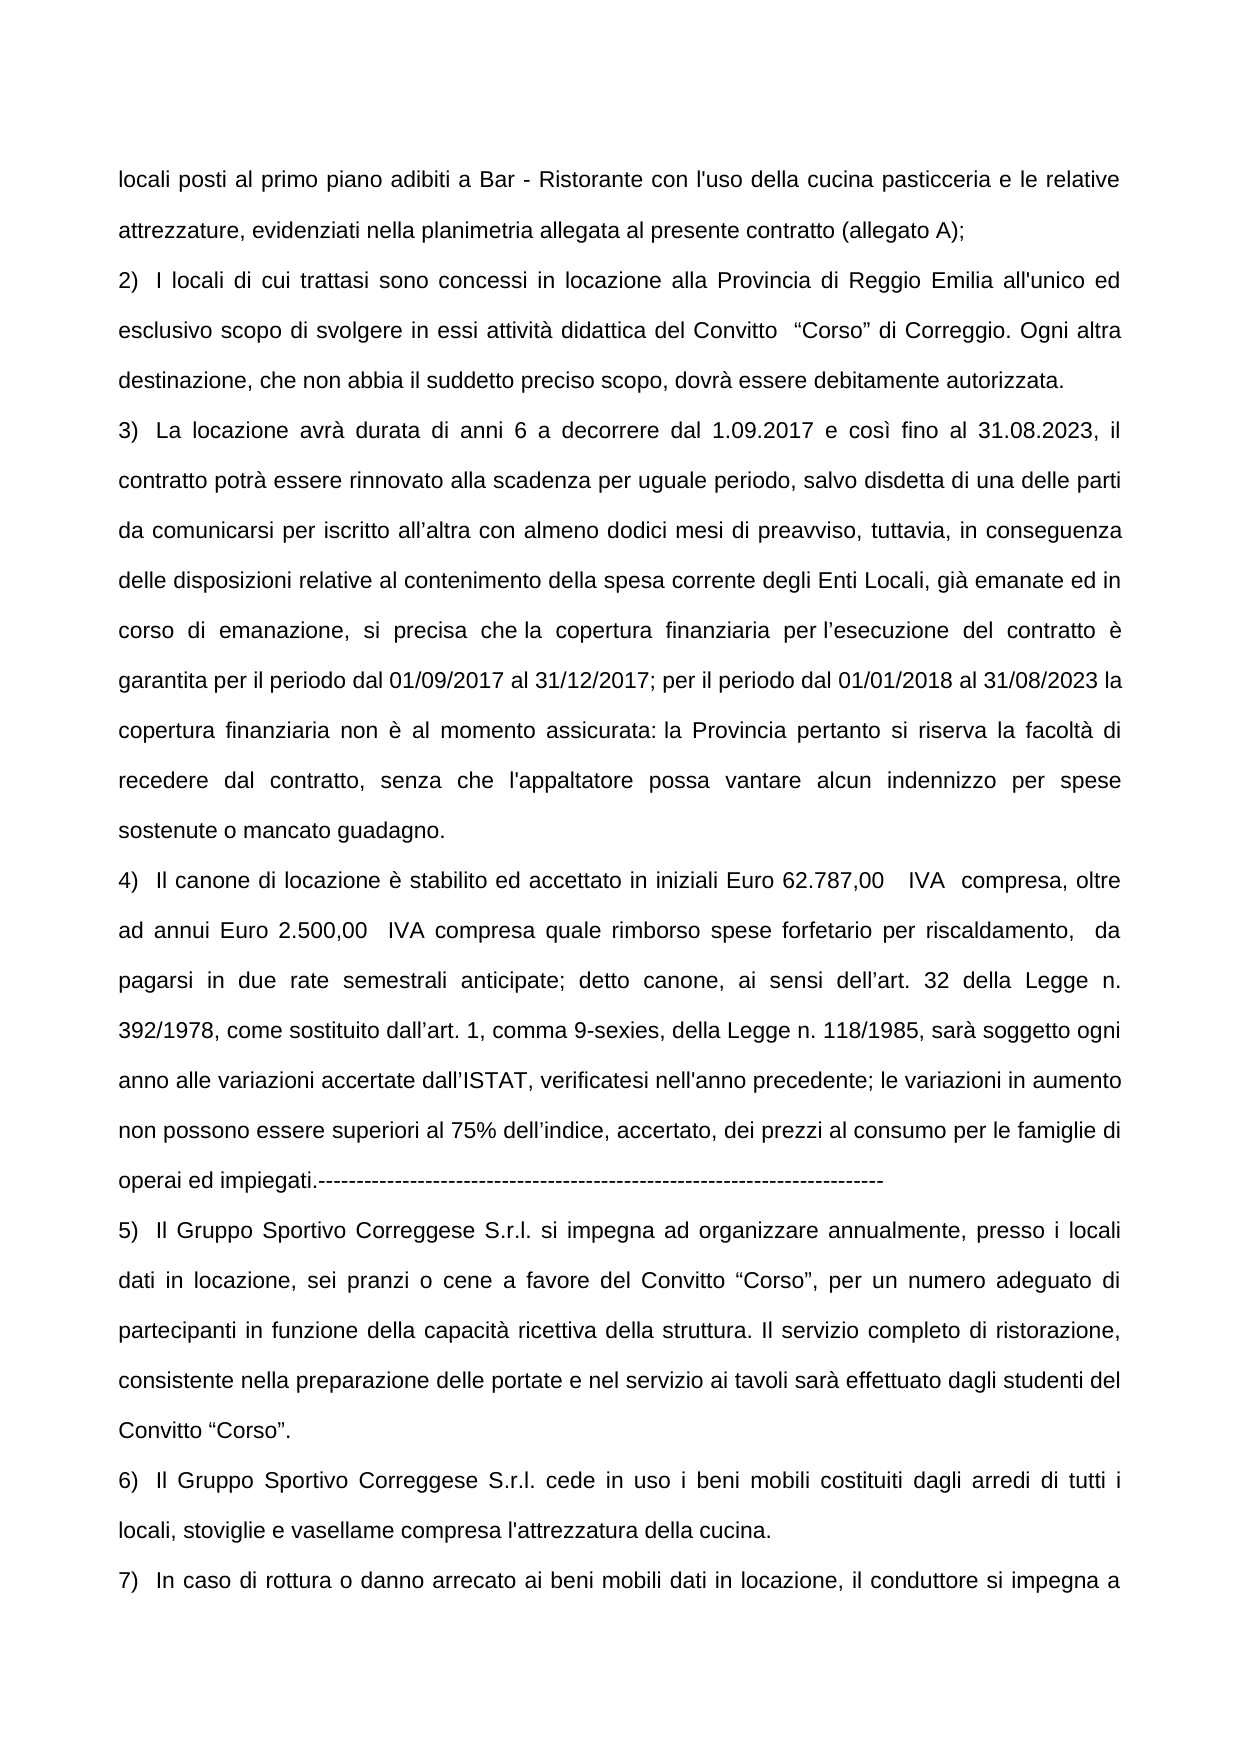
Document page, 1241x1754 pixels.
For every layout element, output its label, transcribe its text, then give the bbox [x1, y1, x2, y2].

list Il Gruppo Sportivo Correggese S.r.l. cede in uso i beni mobili costituiti dagli arredi di tutti i locali, stoviglie e vasellame compresa l'attrezzatura della cucina. [118, 1448, 1122, 1548]
list I locali di cui trattasi sono concessi in locazione alla Provincia di Reggio Emilia all'unico ed esclusivo scopo di svolgere in essi attività didattica del Convitto “Corso” di Correggio. Ogni altra destinazione, che non abbia il suddetto preciso scopo, dovrà essere debitamente autorizzata. [118, 248, 1122, 398]
list locali posti al primo piano adibiti a Bar - Ristorante con l'uso della cucina pasticceria e le relative attrezzature, evidenziati nella planimetria allegata al presente contratto (allegato A); [118, 148, 1122, 248]
list Il Gruppo Sportivo Correggese S.r.l. si impegna ad organizzare annualmente, presso i locali dati in locazione, sei pranzi o cene a favore del Convitto “Corso”, per un numero adeguato di partecipanti in funzione della capacità ricettiva della struttura. Il servizio completo di ristorazione, consistente nella preparazione delle portate e nel servizio ai tavoli sarà effettuato dagli studenti del Convitto “Corso”. [118, 1198, 1122, 1448]
list In caso di rottura o danno arrecato ai beni mobili dati in locazione, il conduttore si impegna a [118, 1548, 1122, 1598]
list Il canone di locazione è stabilito ed accettato in iniziali Euro 62.787,00 IVA compresa, oltre ad annui Euro 2.500,00 IVA compresa quale rimborso spese forfetario per riscaldamento, da pagarsi in due rate semestrali anticipate; detto canone, ai sensi dell’art. 32 della Legge n. 392/1978, come sostituito dall’art. 1, comma 9-sexies, della Legge n. 118/1985, sarà soggetto ogni anno alle variazioni accertate dall’ISTAT, verificatesi nell'anno precedente; le variazioni in aumento non possono essere superiori al 75% dell’indice, accertato, dei prezzi al consumo per le famiglie di operai ed impiegati. [118, 848, 1122, 1198]
list La locazione avrà durata di anni 6 a decorrere dal 1.09.2017 e così fino al 31.08.2023, il contratto potrà essere rinnovato alla scadenza per uguale periodo, salvo disdetta di una delle parti da comunicarsi per iscritto all’altra con almeno dodici mesi di preavviso, tuttavia, in conseguenza delle disposizioni relative al contenimento della spesa corrente degli Enti Locali, già emanate ed in corso di emanazione, si precisa che la copertura finanziaria per l’esecuzione del contratto è garantita per il periodo dal 01/09/2017 al 31/12/2017; per il periodo dal 01/01/2018 al 31/08/2023 la copertura finanziaria non è al momento assicurata: la Provincia pertanto si riserva la facoltà di recedere dal contratto, senza che l'appaltatore possa vantare alcun indennizzo per spese sostenute o mancato guadagno. [118, 398, 1122, 848]
